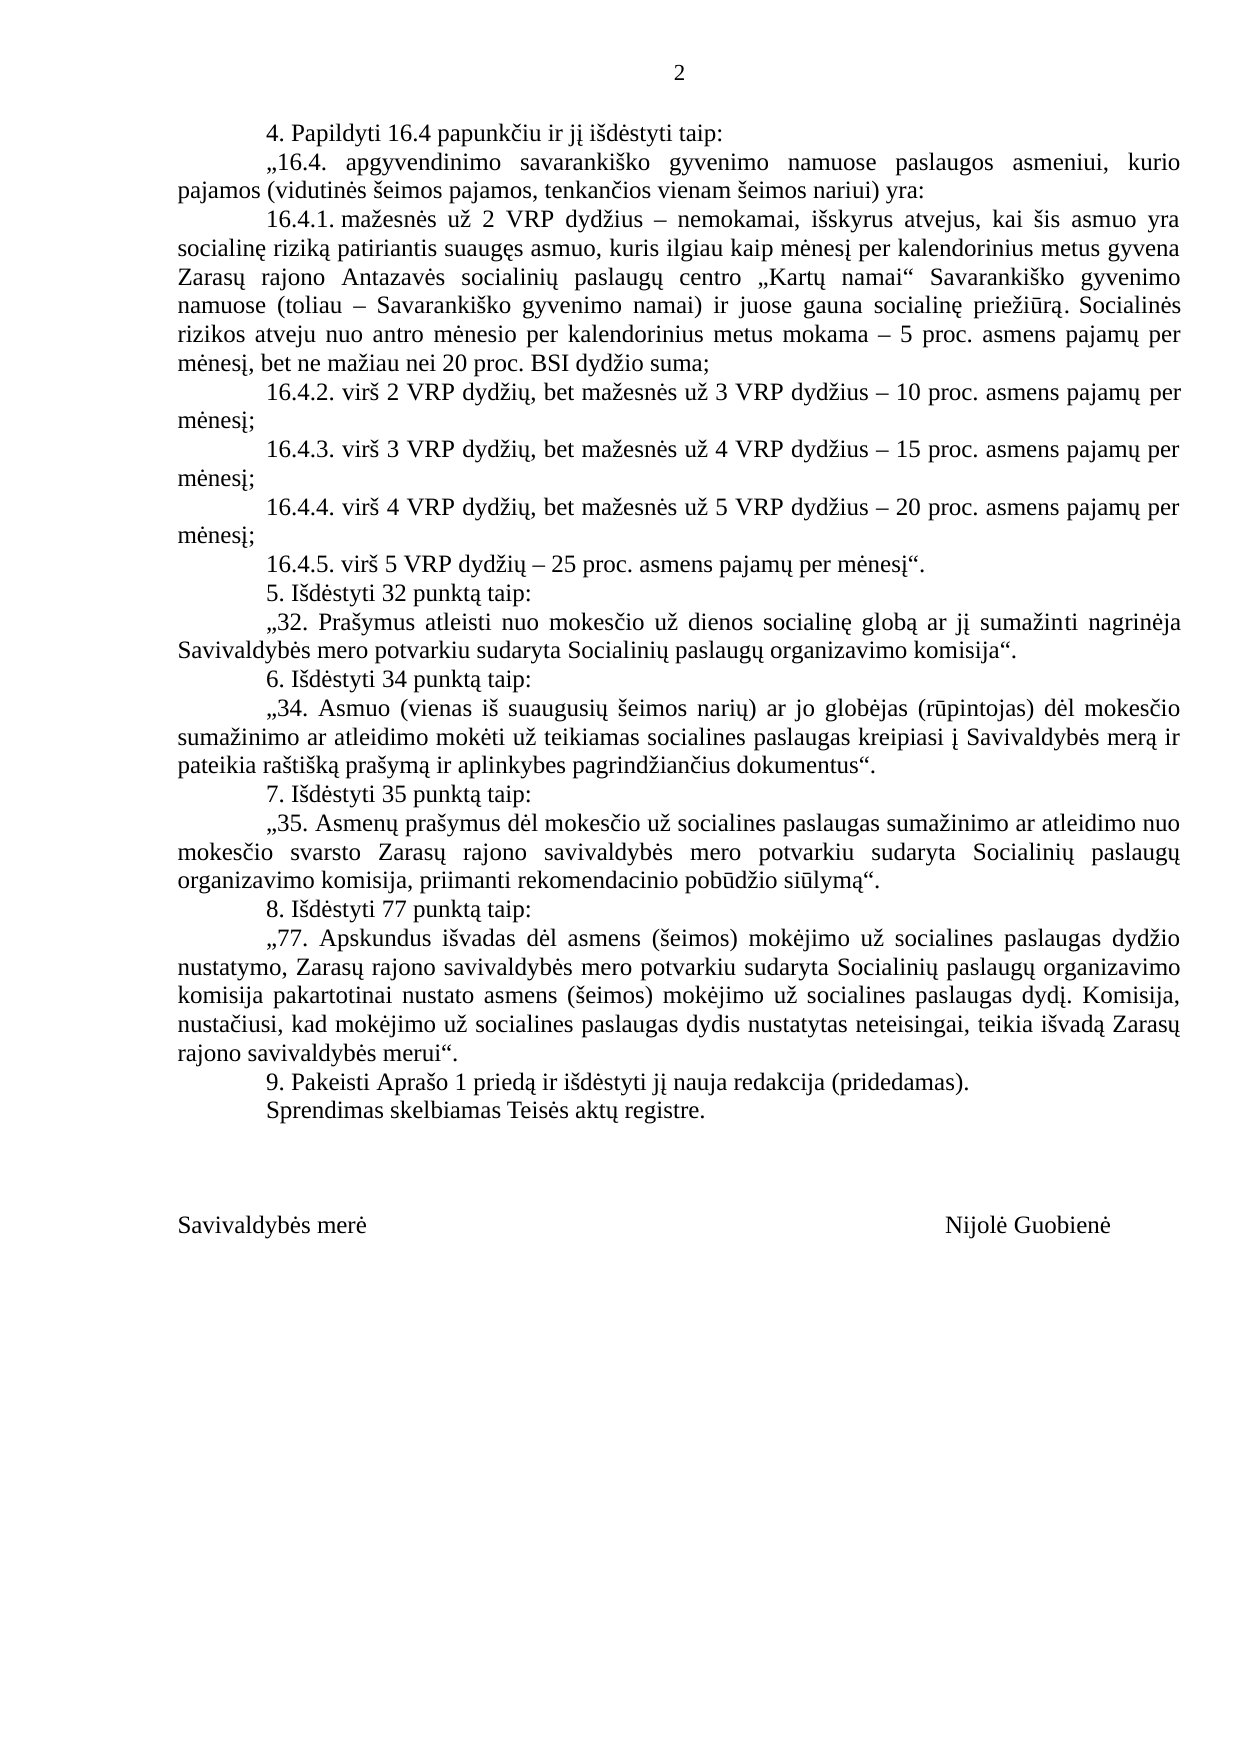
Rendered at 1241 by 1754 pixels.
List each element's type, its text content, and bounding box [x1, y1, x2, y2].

text 16.4.2. virš 2 VRP dydžių, bet mažesnės už 3 VRP dydžius – 10 proc. asmens pajamų per mėnesį; [177, 377, 1181, 434]
text „77. Apskundus išvadas dėl asmens (šeimos) mokėjimo už socialines paslaugas dydžio nustatymo, Zarasų rajono savivaldybės mero potvarkiu sudaryta Socialinių paslaugų organizavimo komisija pakartotinai nustato asmens (šeimos) mokėjimo už socialines paslaugas dydį. Komisija, nustačiusi, kad mokėjimo už socialines paslaugas dydis nustatytas neteisingai, teikia išvadą Zarasų rajono savivaldybės merui“. [177, 923, 1181, 1067]
text „34. Asmuo (vienas iš suaugusių šeimos narių) ar jo globėjas (rūpintojas) dėl mokesčio sumažinimo ar atleidimo mokėti už teikiamas socialines paslaugas kreipiasi į Savivaldybės merą ir pateikia raštišką prašymą ir aplinkybes pagrindžiančius dokumentus“. [177, 693, 1181, 779]
text 16.4.5. virš 5 VRP dydžių – 25 proc. asmens pajamų per mėnesį“. [177, 549, 1181, 578]
text 9. Pakeisti Aprašo 1 priedą ir išdėstyti jį nauja redakcija (pridedamas). [177, 1067, 1181, 1096]
text „35. Asmenų prašymus dėl mokesčio už socialines paslaugas sumažinimo ar atleidimo nuo mokesčio svarsto Zarasų rajono savivaldybės mero potvarkiu sudaryta Socialinių paslaugų organizavimo komisija, priimanti rekomendacinio pobūdžio siūlymą“. [177, 808, 1181, 894]
text 8. Išdėstyti 77 punktą taip: [177, 894, 1181, 923]
text „32. Prašymus atleisti nuo mokesčio už dienos socialinę globą ar jį sumažinti nagrinėja Savivaldybės mero potvarkiu sudaryta Socialinių paslaugų organizavimo komisija“. [177, 607, 1181, 664]
text „16.4. apgyvendinimo savarankiško gyvenimo namuose paslaugos asmeniui, kurio pajamos (vidutinės šeimos pajamos, tenkančios vienam šeimos nariui) yra: [177, 147, 1181, 204]
text Sprendimas skelbiamas Teisės aktų registre. [177, 1096, 1181, 1124]
text 16.4.1. mažesnės už 2 VRP dydžius – nemokamai, išskyrus atvejus, kai šis asmuo yra socialinę riziką patiriantis suaugęs asmuo, kuris ilgiau kaip mėnesį per kalendorinius metus gyvena Zarasų rajono Antazavės socialinių paslaugų centro „Kartų namai“ Savarankiško gyvenimo namuose (toliau – Savarankiško gyvenimo namai) ir juose gauna socialinę priežiūrą. Socialinės rizikos atveju nuo antro mėnesio per kalendorinius metus mokama – 5 proc. asmens pajamų per mėnesį, bet ne mažiau nei 20 proc. BSI dydžio suma; [177, 204, 1181, 377]
text 4. Papildyti 16.4 papunkčiu ir jį išdėstyti taip: [177, 118, 1181, 147]
text 6. Išdėstyti 34 punktą taip: [177, 664, 1181, 693]
text 5. Išdėstyti 32 punktą taip: [177, 578, 1181, 607]
text Savivaldybės merė Nijolė Guobienė [177, 1211, 1181, 1239]
text 7. Išdėstyti 35 punktą taip: [177, 779, 1181, 808]
text 16.4.4. virš 4 VRP dydžių, bet mažesnės už 5 VRP dydžius – 20 proc. asmens pajamų per mėnesį; [177, 492, 1181, 549]
text 16.4.3. virš 3 VRP dydžių, bet mažesnės už 4 VRP dydžius – 15 proc. asmens pajamų per mėnesį; [177, 434, 1181, 492]
